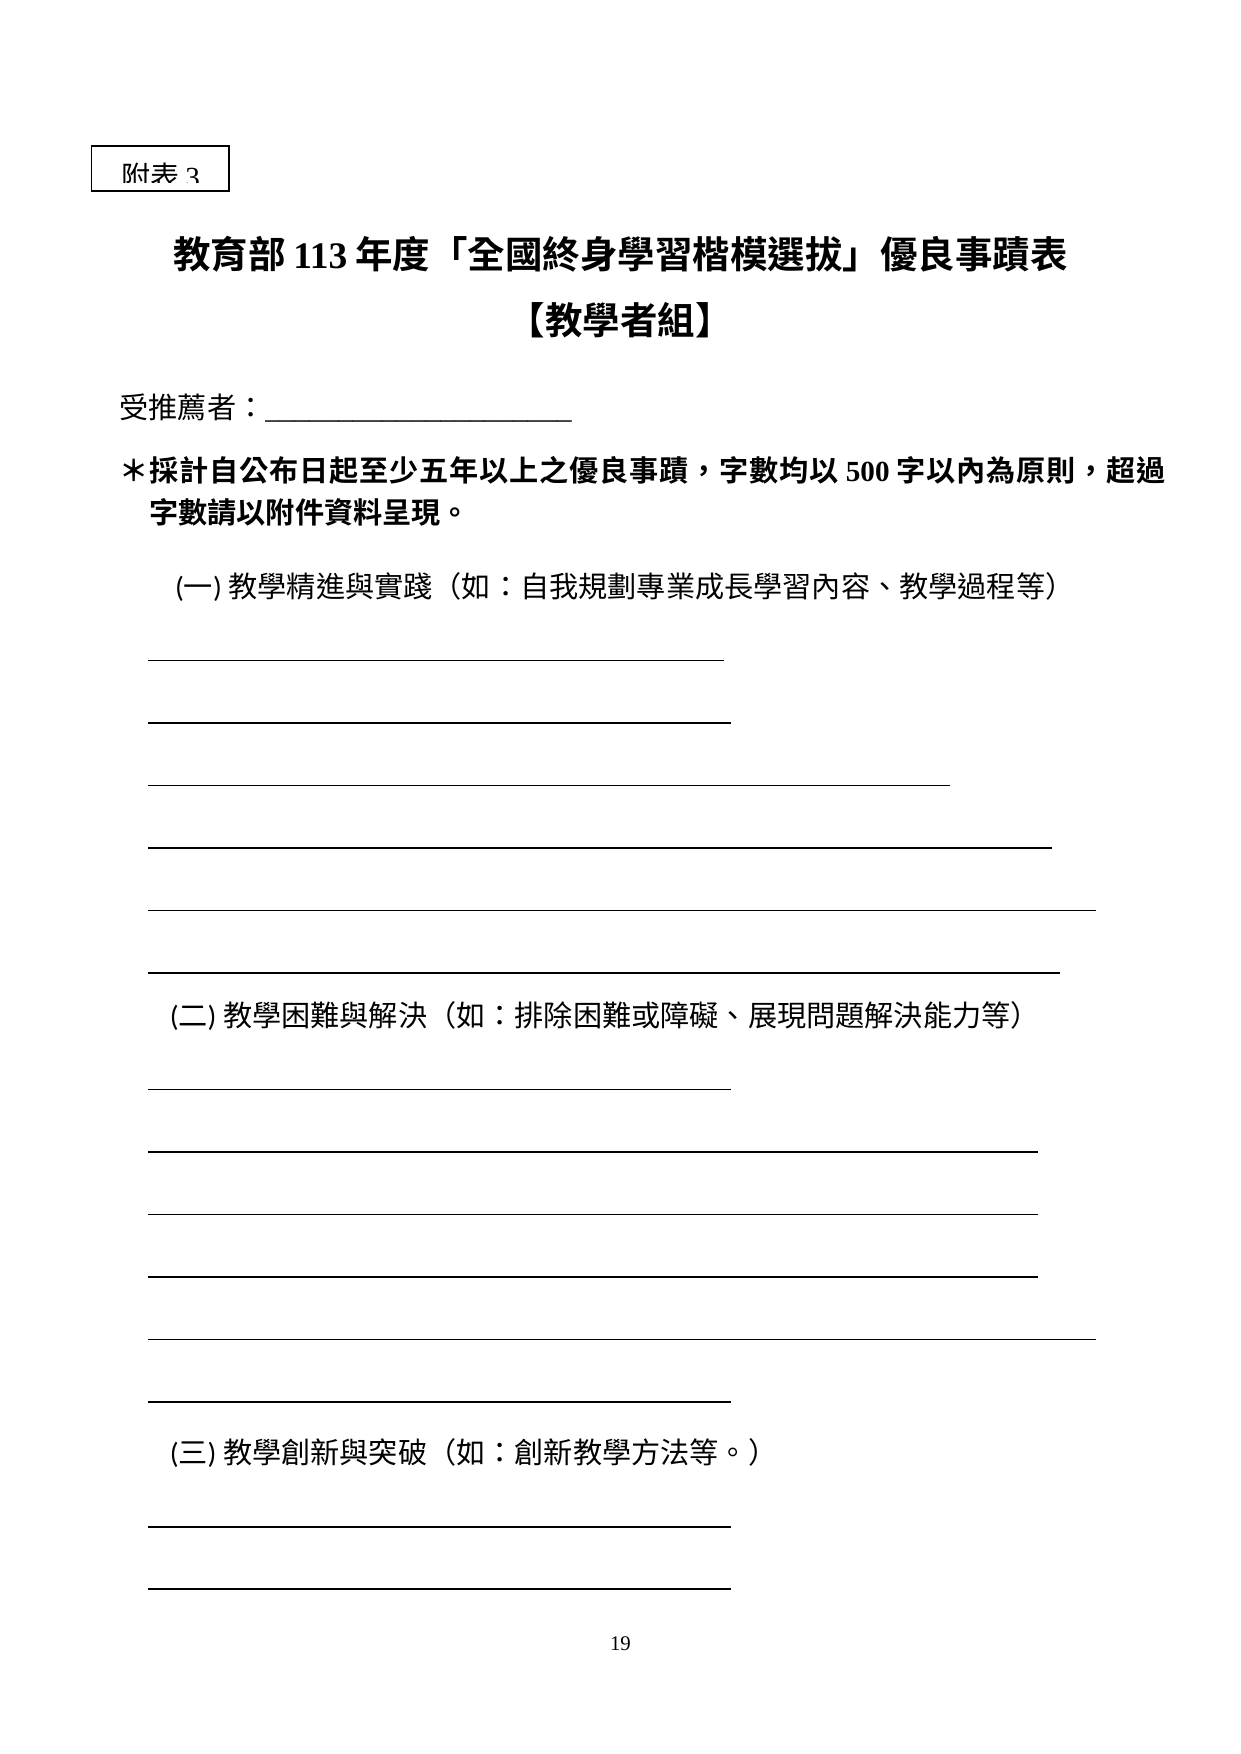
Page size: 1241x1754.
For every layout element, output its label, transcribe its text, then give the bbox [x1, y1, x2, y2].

list 教學創新與突破（如：創新教學方法等。） [169, 1429, 1165, 1472]
text 附表3 [107, 154, 213, 183]
list 教學困難與解決（如：排除困難或障礙、展現問題解決能力等） [169, 992, 1165, 1035]
text [92, 147, 228, 190]
text 教育部113年度「全國終身學習楷模選拔」優良事蹟表 [75, 225, 1165, 279]
list 教學精進與實踐（如：自我規劃專業成長學習內容、教學過程等） [175, 563, 1165, 606]
text 【教學者組】 [75, 291, 1165, 345]
text ＊採計自公布日起至少五年以上之優良事蹟，字數均以500字以內為原則，超過字數請以附件資料呈現。 [119, 447, 1165, 532]
text 受推薦者：_____________________ [75, 385, 1165, 427]
